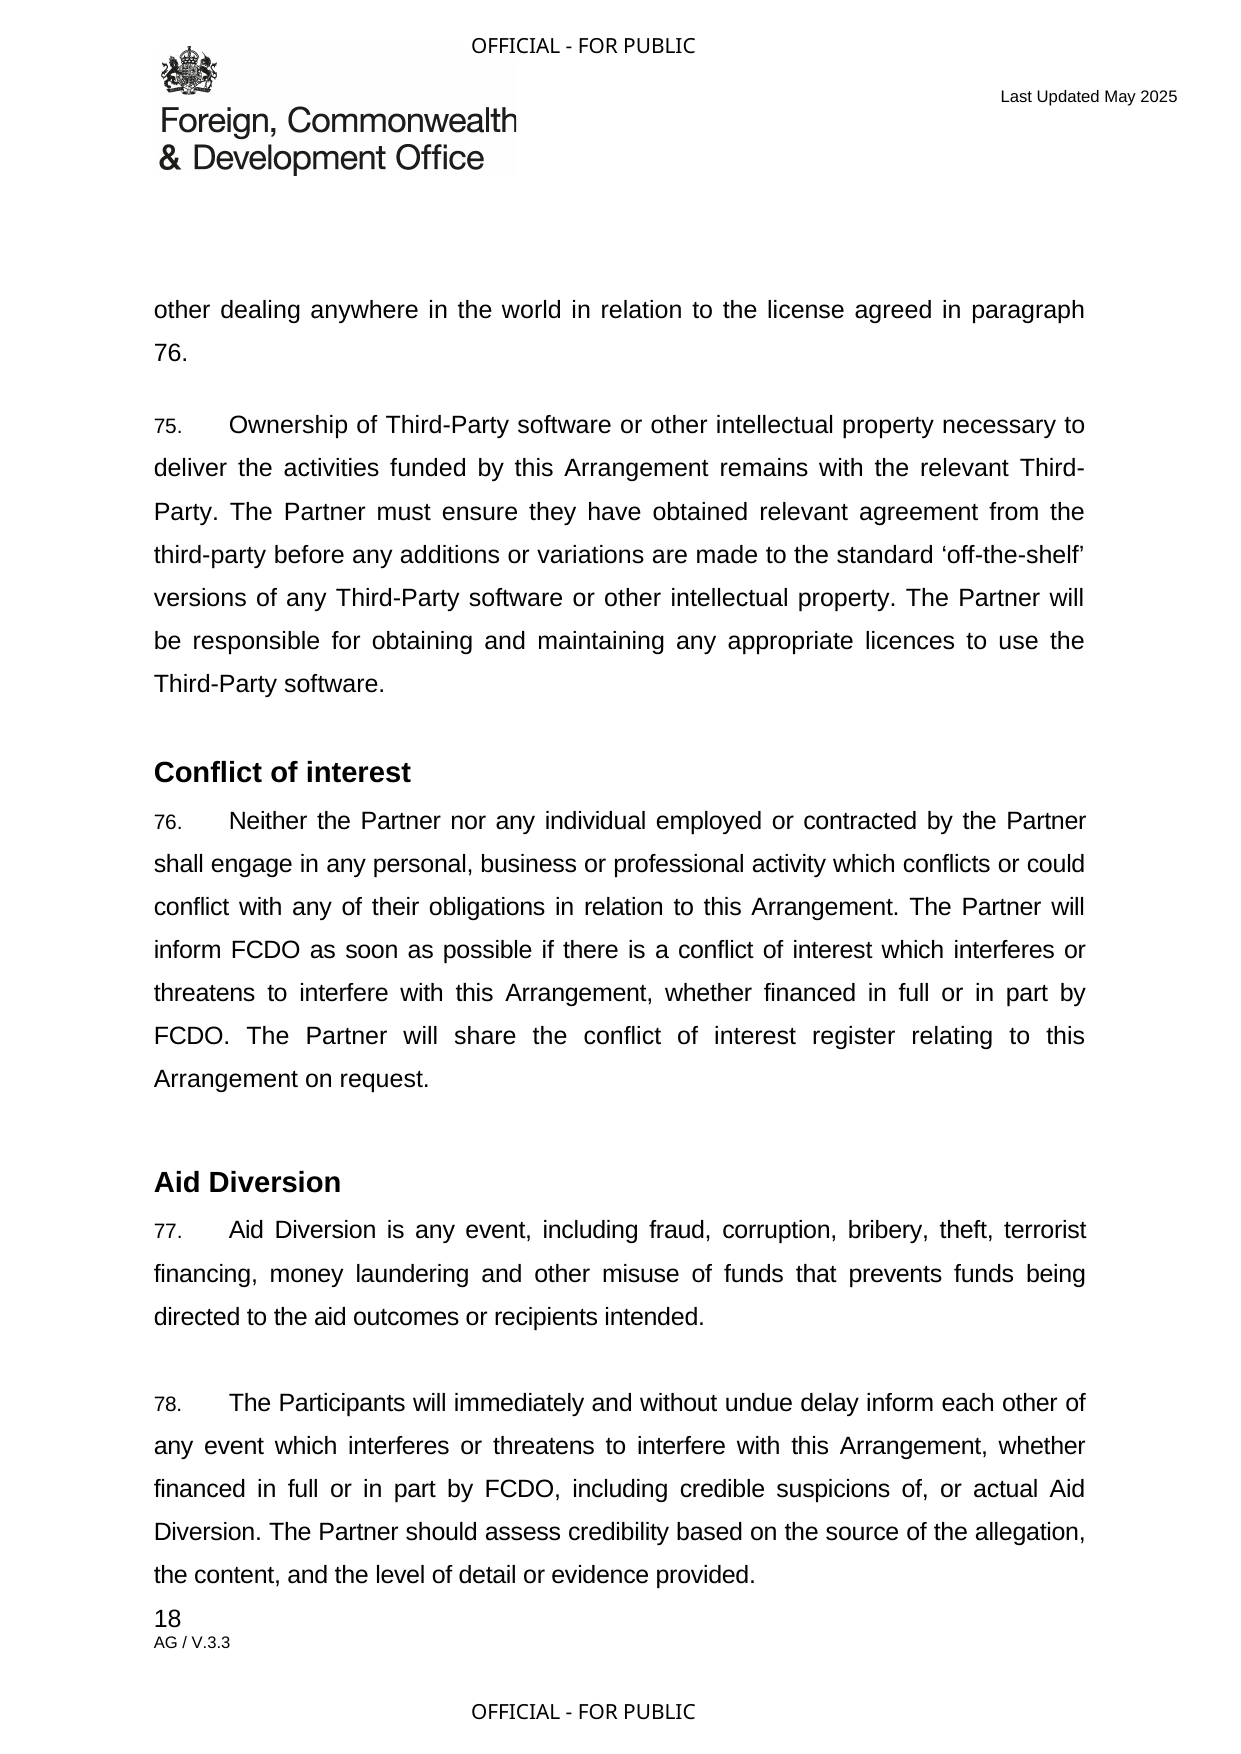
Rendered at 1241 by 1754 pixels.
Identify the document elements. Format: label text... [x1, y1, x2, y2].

list Ownership of Third-Party software or other intellectual property necessary to deliver the activities funded by this Arrangement remains with the relevant Third-Party. The Partner must ensure they have obtained relevant agreement from the third-party before any additions or variations are made to the standard ‘off-the-shelf’ versions of any Third-Party software or other intellectual property. The Partner will be responsible for obtaining and maintaining any appropriate licences to use the Third-Party software. [153, 410, 1087, 698]
list Aid Diversion [153, 1165, 1087, 1199]
list other dealing anywhere in the world in relation to the license agreed in paragraph 76. [153, 295, 1087, 367]
list Conflict of interest [153, 755, 1087, 789]
list Aid Diversion is any event, including fraud, corruption, bribery, theft, terrorist financing, money laundering and other misuse of funds that prevents funds being directed to the aid outcomes or recipients intended. [153, 1215, 1087, 1330]
list The Participants will immediately and without undue delay inform each other of any event which interferes or threatens to interfere with this Arrangement, whether financed in full or in part by FCDO, including credible suspicions of, or actual Aid Diversion. The Partner should assess credibility based on the source of the allegation, the content, and the level of detail or evidence provided. [153, 1388, 1087, 1589]
list Neither the Partner nor any individual employed or contracted by the Partner shall engage in any personal, business or professional activity which conflicts or could conflict with any of their obligations in relation to this Arrangement. The Partner will inform FCDO as soon as possible if there is a conflict of interest which interferes or threatens to interfere with this Arrangement, whether financed in full or in part by FCDO. The Partner will share the conflict of interest register relating to this Arrangement on request. [153, 806, 1087, 1093]
